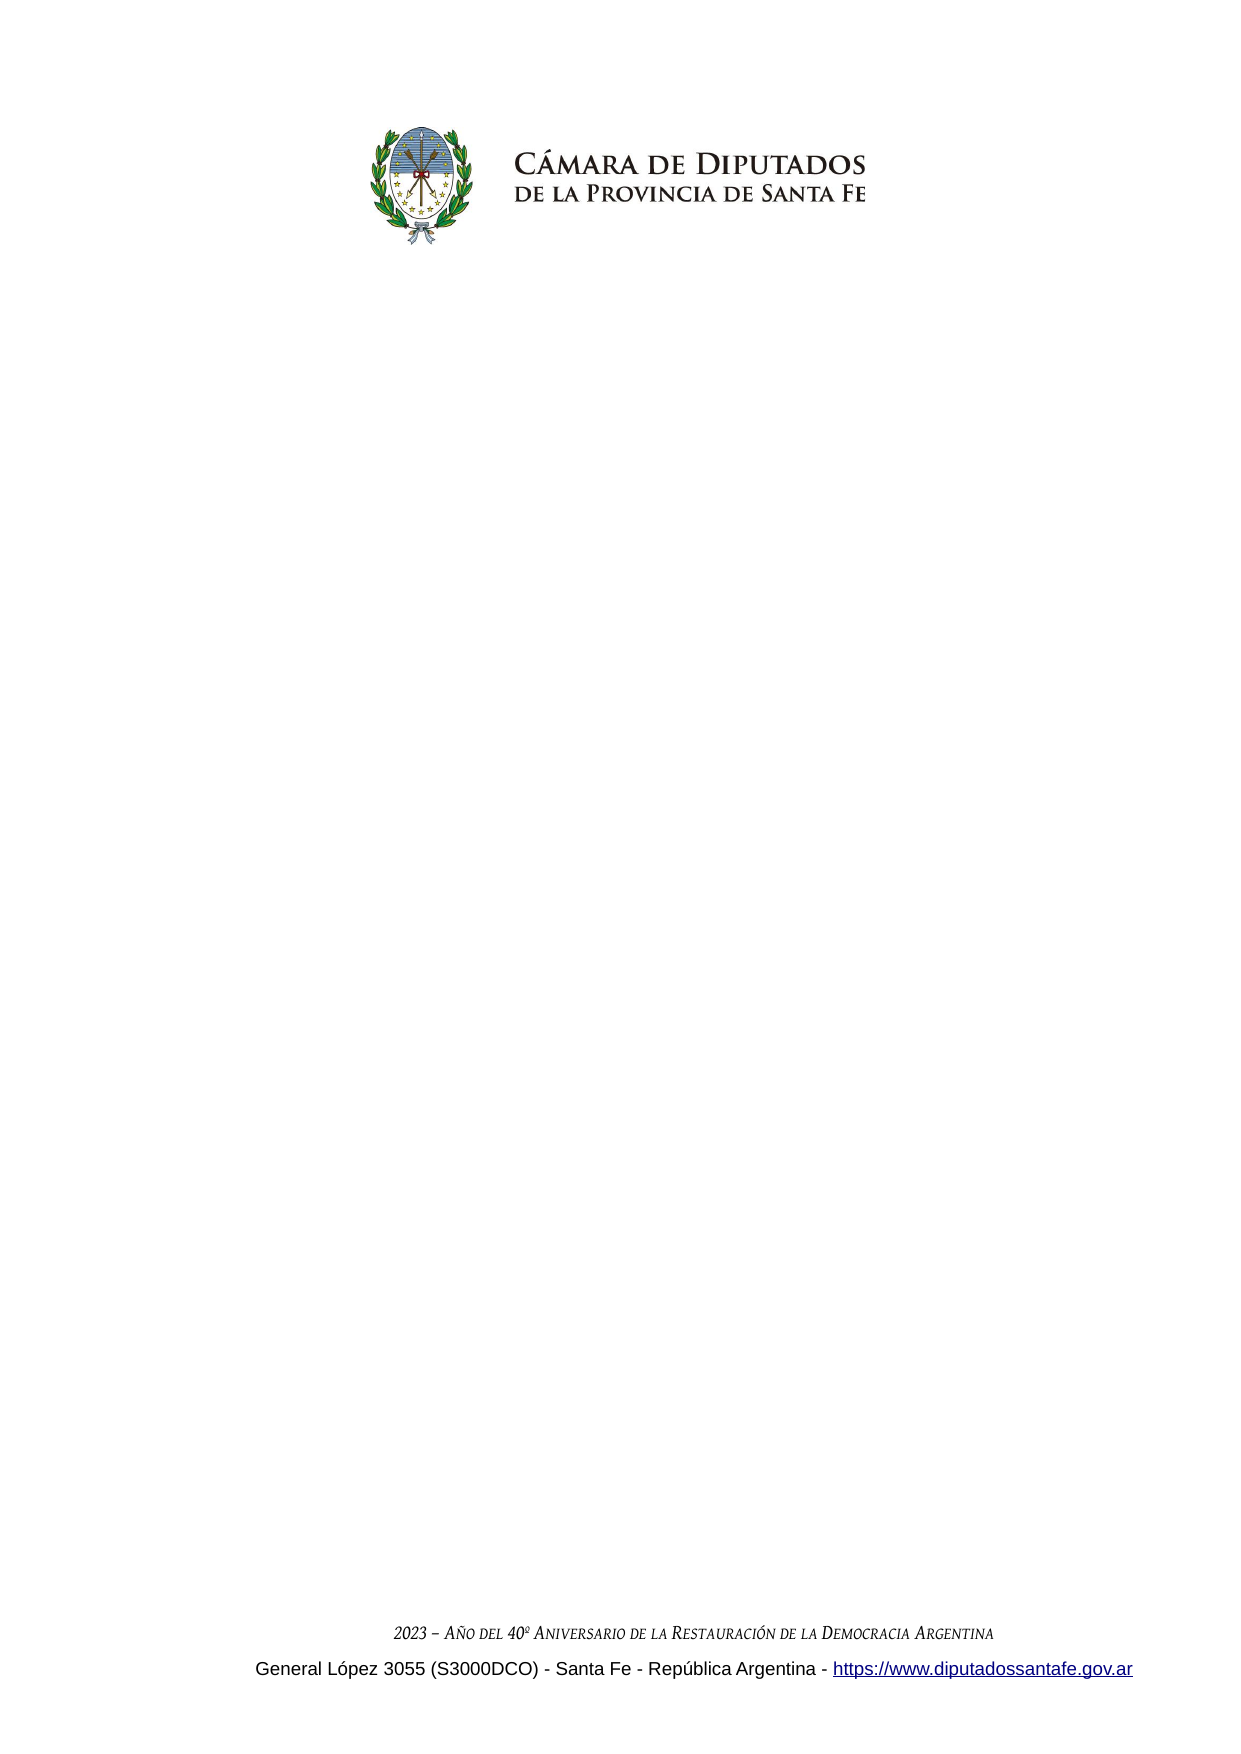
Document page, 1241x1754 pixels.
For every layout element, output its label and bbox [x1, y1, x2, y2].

picture [370, 127, 866, 249]
